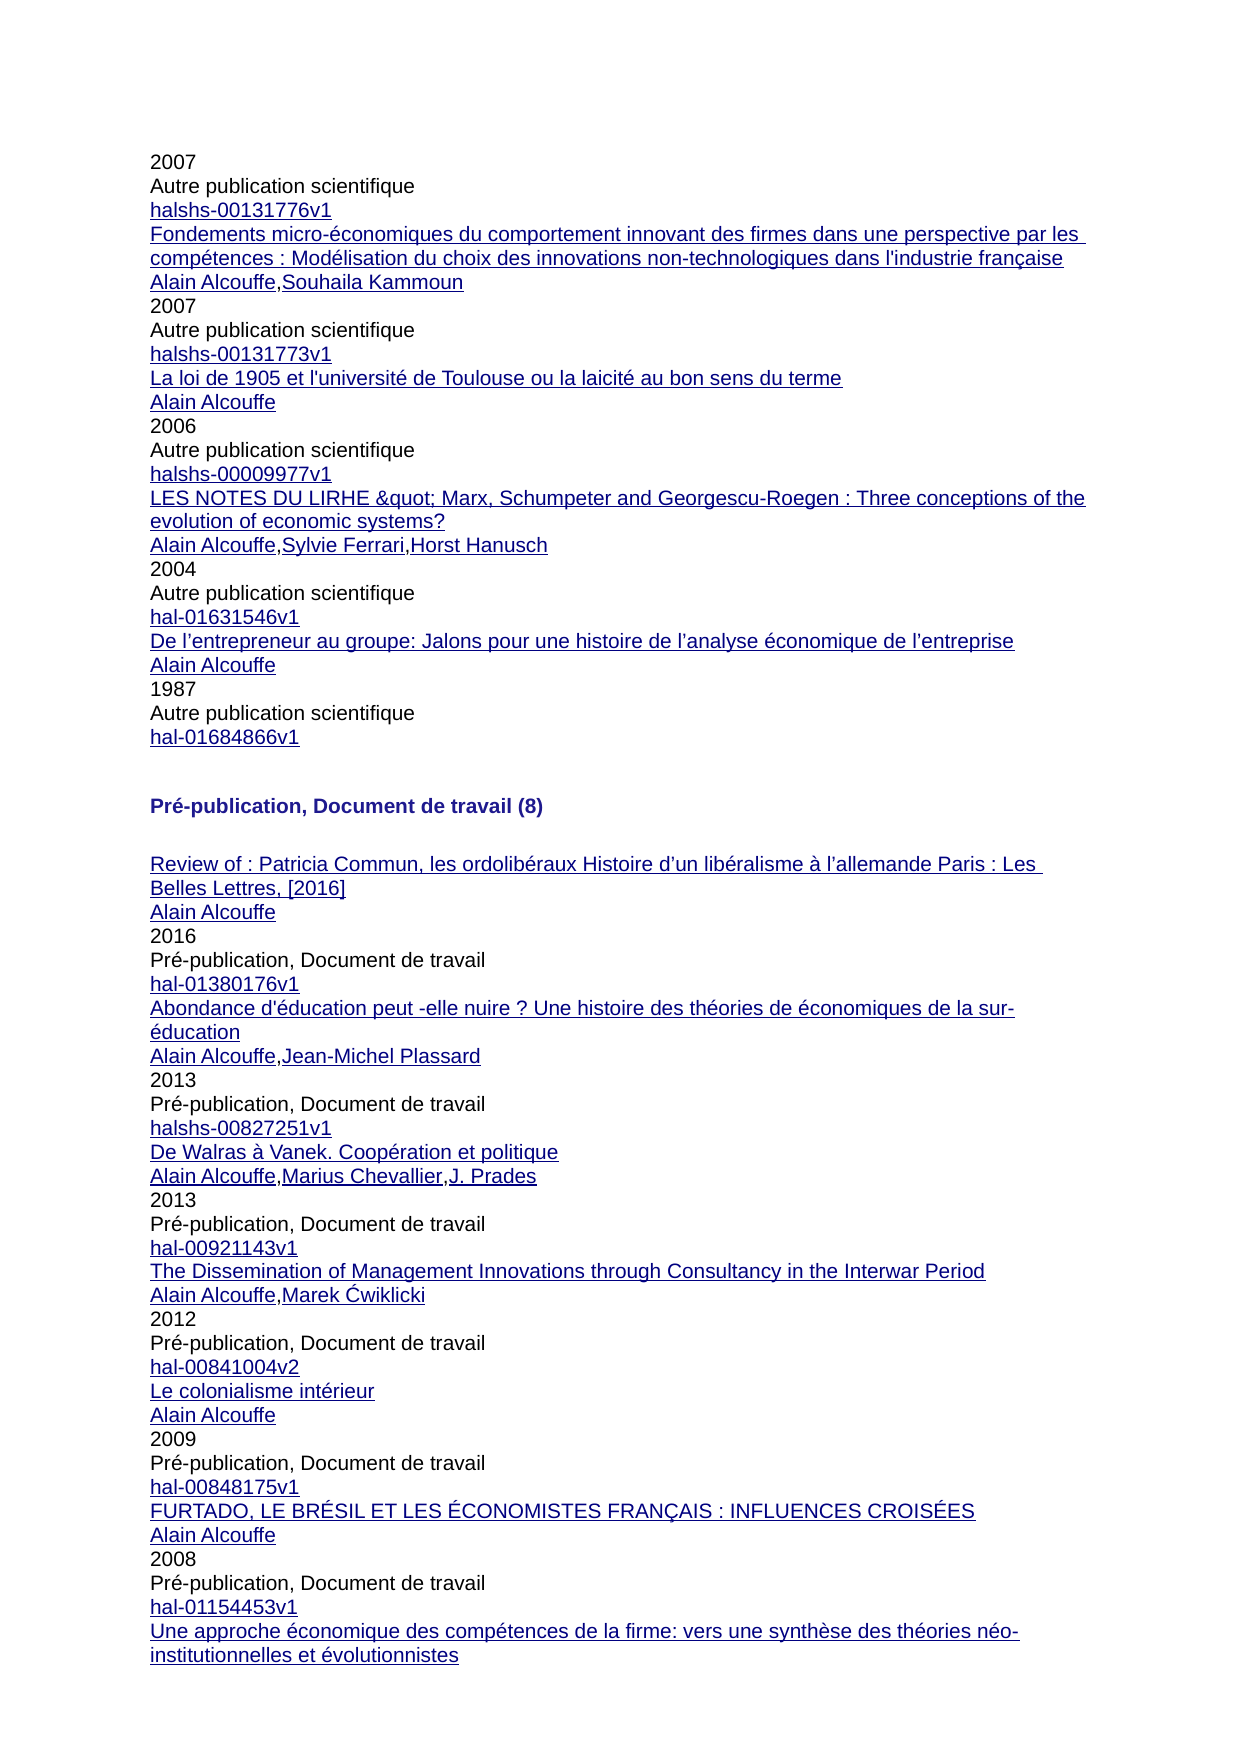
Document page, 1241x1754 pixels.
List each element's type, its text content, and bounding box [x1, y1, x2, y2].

table_cell FURTADO, LE BRÉSIL ET LES ÉCONOMISTES FRANÇAIS : INFLUENCES CROISÉES Alain Alcouffe 2008 Pré-publication, Document de travail hal-01154453v1 [150, 1499, 1090, 1619]
table_cell Fondements micro-économiques du comportement innovant des firmes dans une perspective par les compétences : Modélisation du choix des innovations non-technologiques dans l'industrie française Alain Alcouffe,Souhaila Kammoun 2007 Autre publication scientifique halshs-00131773v1 [150, 222, 1090, 366]
table_cell LES NOTES DU LIRHE &quot; Marx, Schumpeter and Georgescu-Roegen : Three conceptions of the evolution of economic systems? Alain Alcouffe,Sylvie Ferrari,Horst Hanusch 2004 Autre publication scientifique hal-01631546v1 [150, 485, 1090, 629]
subtitle Pré-publication, Document de travail (8) [150, 794, 1090, 818]
table_cell The Dissemination of Management Innovations through Consultancy in the Interwar Period Alain Alcouffe,Marek Ćwiklicki 2012 Pré-publication, Document de travail hal-00841004v2 [150, 1259, 1090, 1379]
table_cell Abondance d'éducation peut -elle nuire ? Une histoire des théories de économiques de la sur-éducation Alain Alcouffe,Jean-Michel Plassard 2013 Pré-publication, Document de travail halshs-00827251v1 [150, 996, 1090, 1139]
table_cell Une approche économique des compétences de la firme: vers une synthèse des théories néo-institutionnelles et évolutionnistes [150, 1619, 1090, 1667]
table_cell Le colonialisme intérieur Alain Alcouffe 2009 Pré-publication, Document de travail hal-00848175v1 [150, 1379, 1090, 1499]
table_cell De l’entrepreneur au groupe: Jalons pour une histoire de l’analyse économique de l’entreprise Alain Alcouffe 1987 Autre publication scientifique hal-01684866v1 [150, 629, 1090, 749]
table_header Review of : Patricia Commun, les ordolibéraux Histoire d’un libéralisme à l’allemande Paris : Les Belles Lettres, [2016] Alain Alcouffe 2016 Pré-publication, Document de travail hal-01380176v1 [150, 852, 1090, 996]
table_cell La loi de 1905 et l'université de Toulouse ou la laicité au bon sens du terme Alain Alcouffe 2006 Autre publication scientifique halshs-00009977v1 [150, 366, 1090, 485]
table_cell De Walras à Vanek. Coopération et politique Alain Alcouffe,Marius Chevallier,J. Prades 2013 Pré-publication, Document de travail hal-00921143v1 [150, 1140, 1090, 1259]
table_cell 2007 Autre publication scientifique halshs-00131776v1 [150, 150, 1090, 222]
